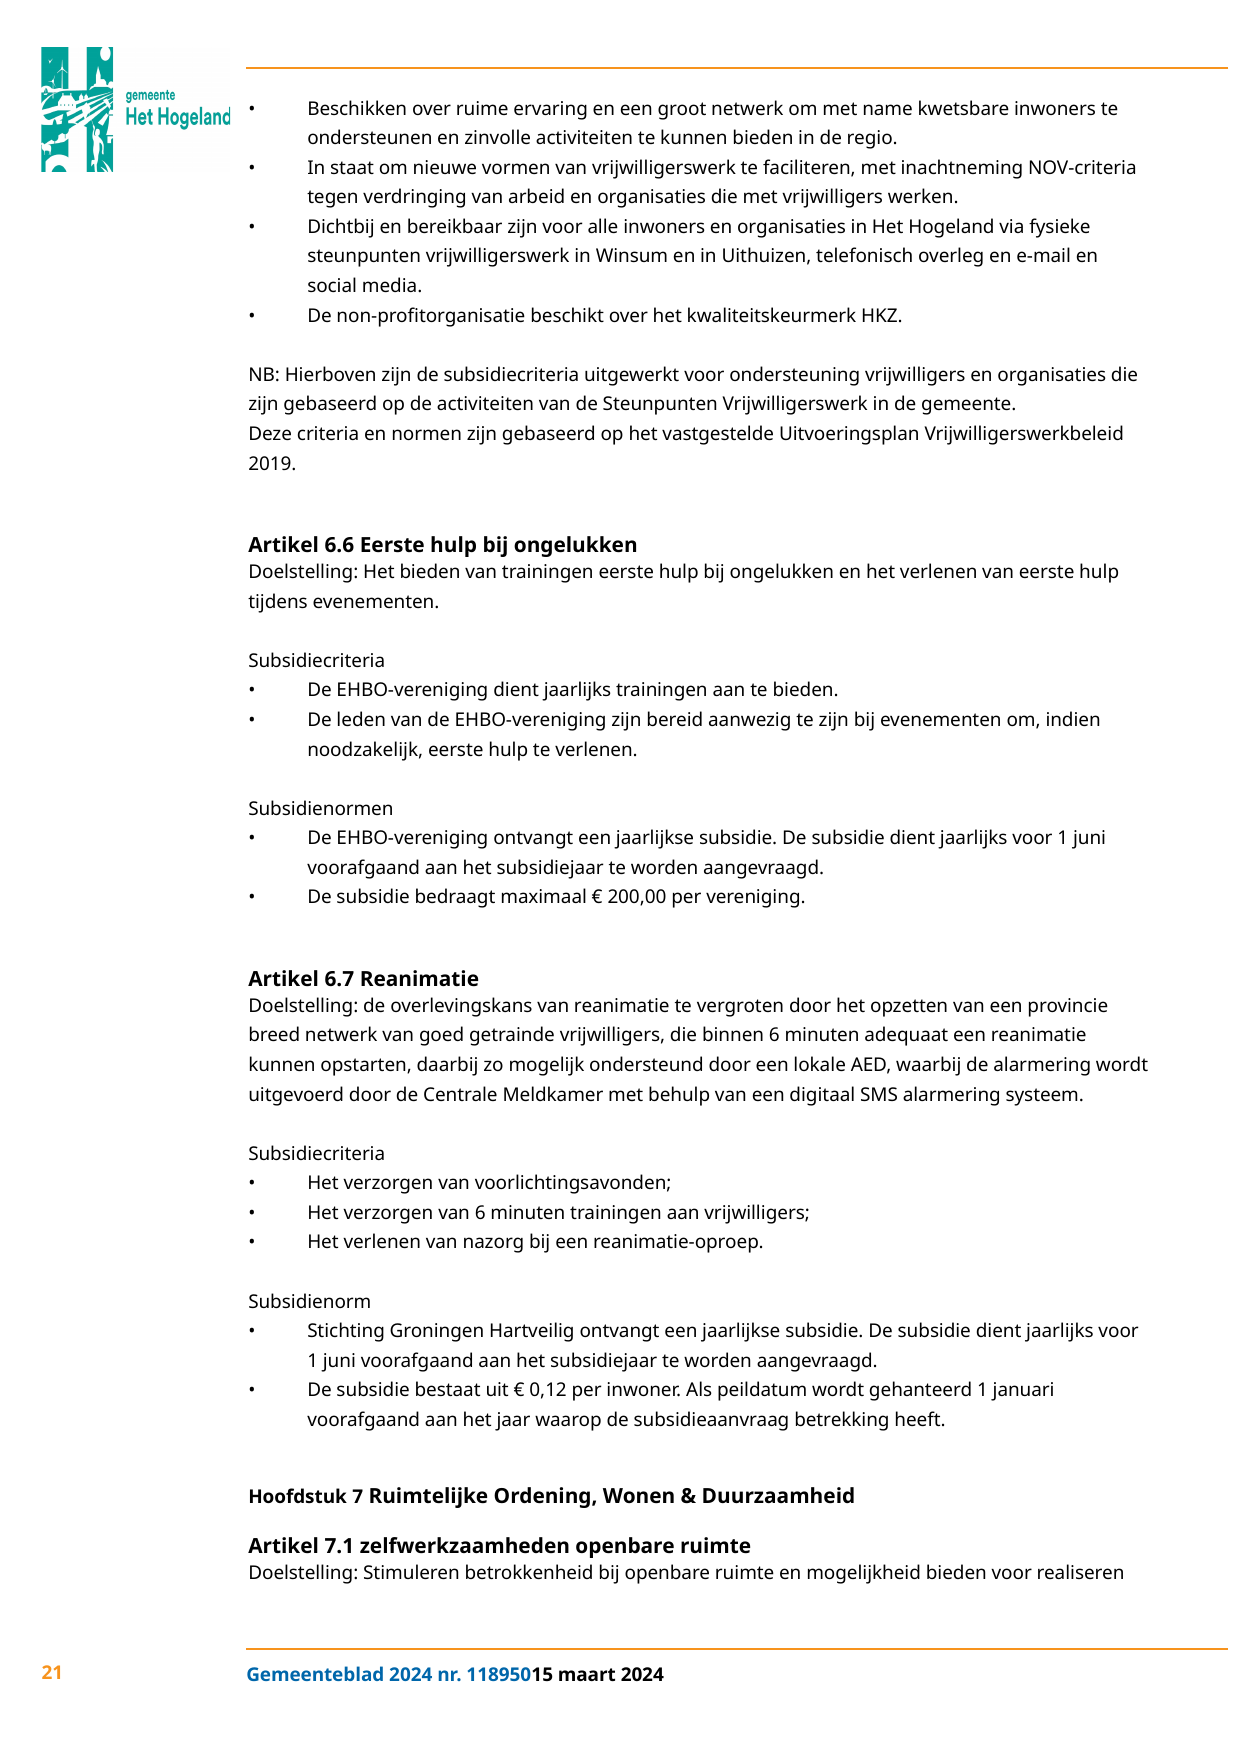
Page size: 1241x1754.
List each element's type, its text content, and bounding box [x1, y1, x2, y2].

text Subsidiecriteria [248, 647, 1152, 673]
text Artikel 6.7 Reanimatie [248, 964, 1152, 992]
text Hoofdstuk 7 Ruimtelijke Ordening, Wonen & Duurzaamheid [248, 1481, 1152, 1510]
list Beschikken over ruime ervaring en een groot netwerk om met name kwetsbare inwoners te ondersteunen en zinvolle activiteiten te kunnen bieden in de regio. [248, 95, 1152, 150]
list Stichting Groningen Hartveilig ontvangt een jaarlijkse subsidie. De subsidie dient jaarlijks voor 1 juni voorafgaand aan het subsidiejaar te worden aangevraagd. [248, 1317, 1152, 1373]
text NB: Hierboven zijn de subsidiecriteria uitgewerkt voor ondersteuning vrijwilligers en organisaties die zijn gebaseerd op de activiteiten van de Steunpunten Vrijwilligerswerk in de gemeente. [248, 361, 1152, 416]
list De EHBO-vereniging ontvangt een jaarlijkse subsidie. De subsidie dient jaarlijks voor 1 juni voorafgaand aan het subsidiejaar te worden aangevraagd. [248, 824, 1152, 880]
list Het verlenen van nazorg bij een reanimatie-oproep. [248, 1229, 1152, 1254]
list Dichtbij en bereikbaar zijn voor alle inwoners en organisaties in Het Hogeland via fysieke steunpunten vrijwilligerswerk in Winsum en in Uithuizen, telefonisch overleg en e-mail en social media. [248, 213, 1152, 298]
text Doelstelling: Stimuleren betrokkenheid bij openbare ruimte en mogelijkheid bieden voor realiseren [248, 1559, 1152, 1585]
list De subsidie bestaat uit € 0,12 per inwoner. Als peildatum wordt gehanteerd 1 januari voorafgaand aan het jaar waarop de subsidieaanvraag betrekking heeft. [248, 1377, 1152, 1432]
list Het verzorgen van 6 minuten trainingen aan vrijwilligers; [248, 1199, 1152, 1225]
text Artikel 7.1 zelfwerkzaamheden openbare ruimte [248, 1531, 1152, 1559]
list Het verzorgen van voorlichtingsavonden; [248, 1169, 1152, 1195]
text Subsidienormen [248, 795, 1152, 821]
list De EHBO-vereniging dient jaarlijks trainingen aan te bieden. [248, 677, 1152, 702]
text Artikel 6.6 Eerste hulp bij ongelukken [248, 530, 1152, 558]
text Doelstelling: Het bieden van trainingen eerste hulp bij ongelukken en het verlenen van eerste hulp tijdens evenementen. [248, 558, 1152, 613]
text Subsidiecriteria [248, 1140, 1152, 1166]
list De non-profitorganisatie beschikt over het kwaliteitskeurmerk HKZ. [248, 302, 1152, 328]
text Deze criteria en normen zijn gebaseerd op het vastgestelde Uitvoeringsplan Vrijwilligerswerkbeleid 2019. [248, 420, 1152, 476]
list De subsidie bedraagt maximaal € 200,00 per vereniging. [248, 884, 1152, 909]
list De leden van de EHBO-vereniging zijn bereid aanwezig te zijn bij evenementen om, indien noodzakelijk, eerste hulp te verlenen. [248, 706, 1152, 761]
text Doelstelling: de overlevingskans van reanimatie te vergroten door het opzetten van een provincie breed netwerk van goed getrainde vrijwilligers, die binnen 6 minuten adequaat een reanimatie kunnen opstarten, daarbij zo mogelijk ondersteund door een lokale AED, waarbij de alarmering wordt uitgevoerd door de Centrale Meldkamer met behulp van een digitaal SMS alarmering systeem. [248, 992, 1152, 1107]
picture [41, 47, 231, 172]
list In staat om nieuwe vormen van vrijwilligerswerk te faciliteren, met inachtneming NOV-criteria tegen verdringing van arbeid en organisaties die met vrijwilligers werken. [248, 154, 1152, 209]
text Subsidienorm [248, 1288, 1152, 1314]
